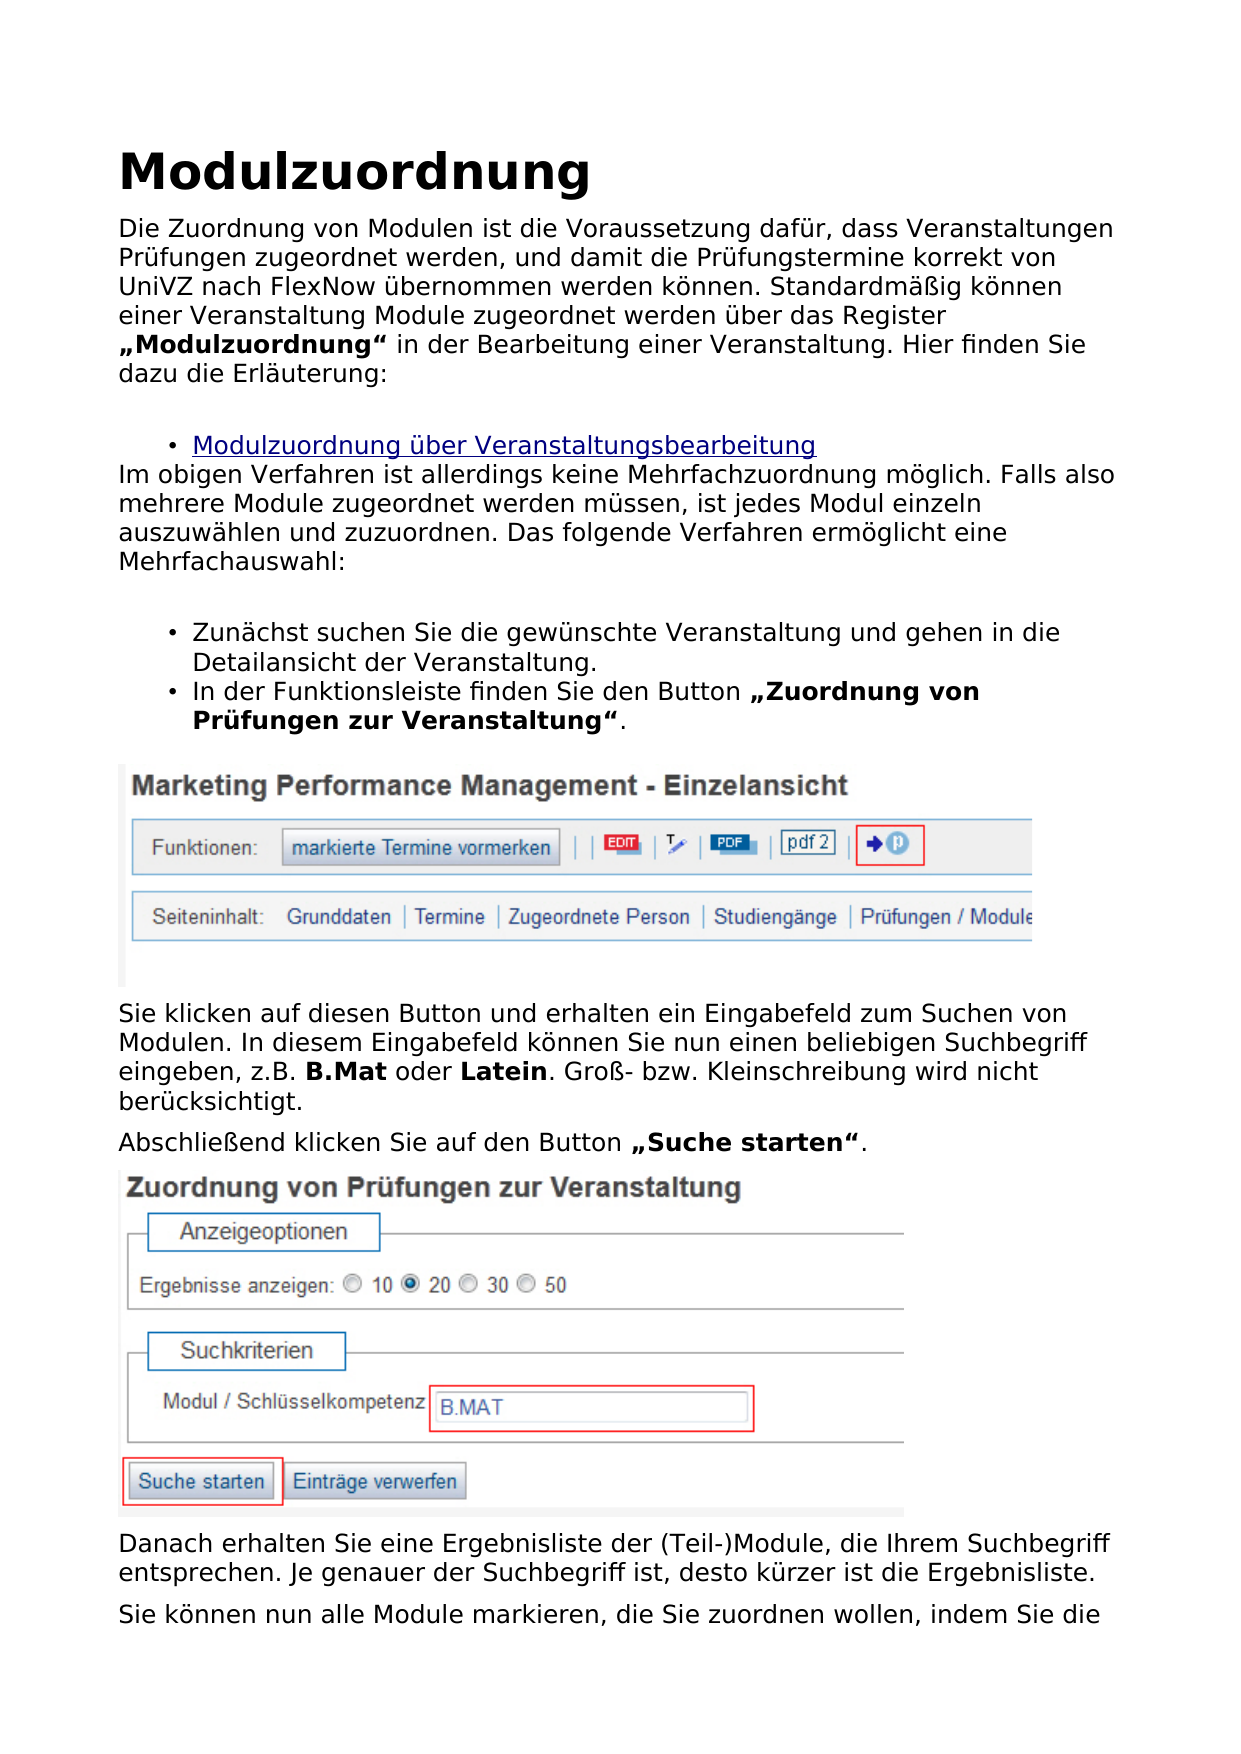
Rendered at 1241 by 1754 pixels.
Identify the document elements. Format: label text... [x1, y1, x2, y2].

picture [118, 764, 1033, 987]
subtitle Modulzuordnung [118, 143, 1122, 201]
text Sie können nun alle Module markieren, die Sie zuordnen wollen, indem Sie die [118, 1600, 1122, 1629]
text Abschließend klicken Sie auf den Button „Suche starten“. [118, 1128, 1122, 1157]
picture [118, 1170, 904, 1517]
list In der Funktionsleiste finden Sie den Button „Zuordnung von Prüfungen zur Veranstaltung“. [177, 677, 1122, 735]
text Die Zuordnung von Modulen ist die Voraussetzung dafür, dass Veranstaltungen Prüfungen zugeordnet werden, und damit die Prüfungstermine korrekt von UniVZ nach FlexNow übernommen werden können. Standardmäßig können einer Veranstaltung Module zugeordnet werden über das Register „Modulzuordnung“ in der Bearbeitung einer Veranstaltung. Hier finden Sie dazu die Erläuterung: [118, 214, 1122, 389]
list Zunächst suchen Sie die gewünschte Veranstaltung und gehen in die Detailansicht der Veranstaltung. [177, 619, 1122, 677]
list Modulzuordnung über Veranstaltungsbearbeitung [177, 431, 1122, 460]
text Im obigen Verfahren ist allerdings keine Mehrfachzuordnung möglich. Falls also mehrere Module zugeordnet werden müssen, ist jedes Modul einzeln auszuwählen und zuzuordnen. Das folgende Verfahren ermöglicht eine Mehrfachauswahl: [118, 460, 1122, 577]
text Danach erhalten Sie eine Ergebnisliste der (Teil-)Module, die Ihrem Suchbegriff entsprechen. Je genauer der Suchbegriff ist, desto kürzer ist die Ergebnisliste. [118, 1529, 1122, 1588]
text Sie klicken auf diesen Button und erhalten ein Eingabefeld zum Suchen von Modulen. In diesem Eingabefeld können Sie nun einen beliebigen Suchbegriff eingeben, z.B. B.Mat oder Latein. Groß- bzw. Kleinschreibung wird nicht berücksichtigt. [118, 999, 1122, 1116]
